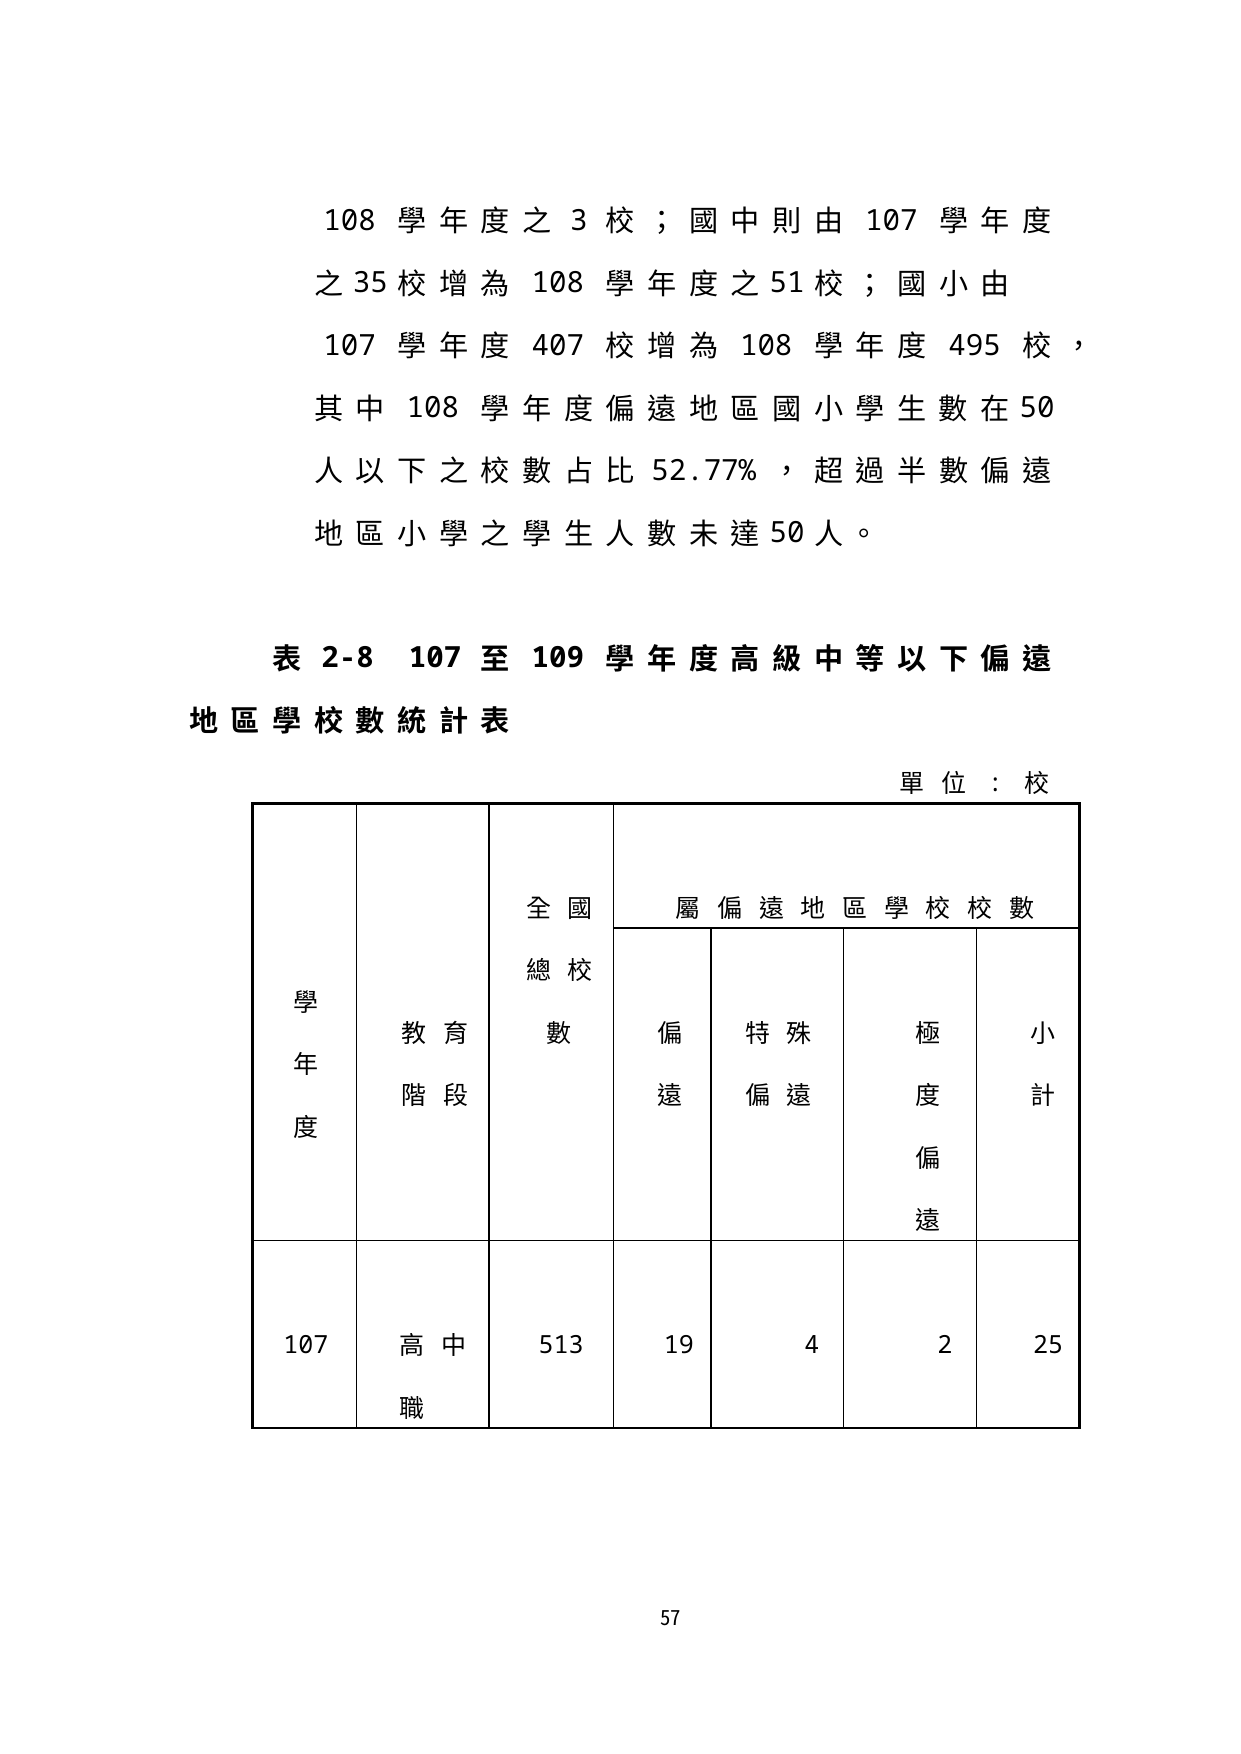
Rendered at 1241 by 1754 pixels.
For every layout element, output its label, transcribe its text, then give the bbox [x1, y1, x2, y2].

table_header 全國總校數 [490, 805, 613, 1240]
table_cell 2 [844, 1241, 976, 1427]
table_cell 極度偏遠 [844, 929, 976, 1240]
table_cell 高中職 [357, 1241, 488, 1427]
table_header 教育階段 [357, 805, 488, 1240]
table_cell 偏遠 [614, 929, 710, 1240]
table_header 屬偏遠地區學校校數 [614, 805, 1078, 927]
table_cell 25 [977, 1241, 1078, 1427]
text 表2-8 107至109學年度高級中等以下偏遠地區學校數統計表 [183, 615, 1058, 740]
table_header 學年度 [254, 805, 356, 1240]
table_cell 19 [614, 1241, 710, 1427]
table_cell 小計 [977, 929, 1078, 1240]
text 受少子化影響，偏遠地區學生人數逐年減少，學生數在50人以下校數(詳表2-10)，高中職由107學年度2校增為108學年度之3校；國中則由107學年度之35校增為108學年度之51校；國小由107學年度407校增為108學年度495校，其中108學年度偏遠地區國小學生數在50人以下之校數占比52.77%，超過半數偏遠地區小學之學生人數未達50人。 [271, 177, 1058, 552]
table_cell 513 [490, 1241, 613, 1427]
table_cell 特殊偏遠 [712, 929, 843, 1240]
table_cell 4 [712, 1241, 843, 1427]
text 單位:校 [183, 740, 1058, 802]
table_cell 107 [254, 1241, 356, 1427]
